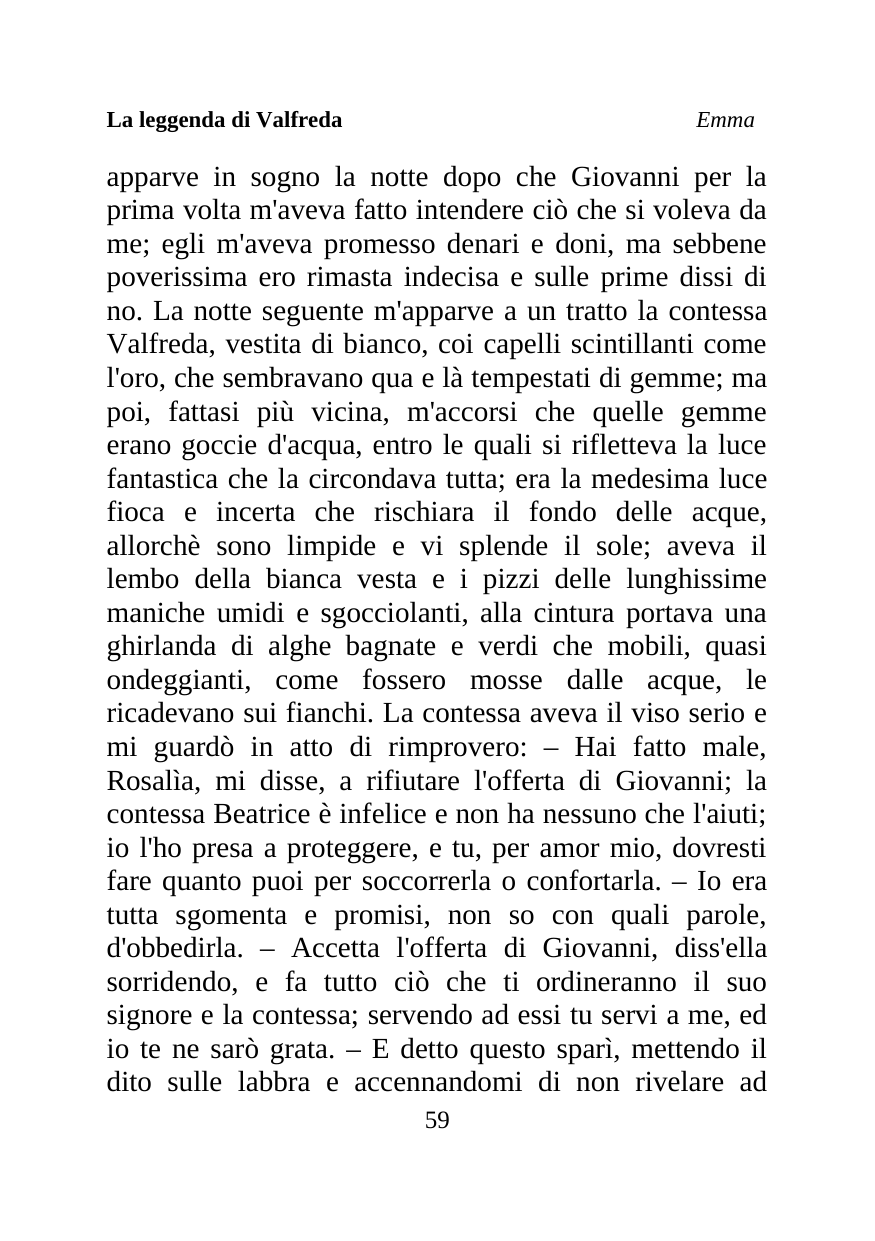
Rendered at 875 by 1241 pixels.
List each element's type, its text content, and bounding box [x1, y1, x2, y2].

text apparve in sogno la notte dopo che Giovanni per la prima volta m'aveva fatto intendere ciò che si voleva da me; egli m'aveva promesso denari e doni, ma sebbene poverissima ero rimasta indecisa e sulle prime dissi di no. La notte seguente m'apparve a un tratto la contessa Valfreda, vestita di bianco, coi capelli scintillanti come l'oro, che sembravano qua e là tempestati di gemme; ma poi, fattasi più vicina, m'accorsi che quelle gemme erano goccie d'acqua, entro le quali si rifletteva la luce fantastica che la circondava tutta; era la medesima luce fioca e incerta che rischiara il fondo delle acque, allorchè sono limpide e vi splende il sole; aveva il lembo della bianca vesta e i pizzi delle lunghissime maniche umidi e sgocciolanti, alla cintura portava una ghirlanda di alghe bagnate e verdi che mobili, quasi ondeggianti, come fossero mosse dalle acque, le ricadevano sui fianchi. La contessa aveva il viso serio e mi guardò in atto di rimprovero: – Hai fatto male, Rosalìa, mi disse, a rifiutare l'offerta di Giovanni; la contessa Beatrice è infelice e non ha nessuno che l'aiuti; io l'ho presa a proteggere, e tu, per amor mio, dovresti fare quanto puoi per soccorrerla o confortarla. – Io era tutta sgomenta e promisi, non so con quali parole, d'obbedirla. – Accetta l'offerta di Giovanni, diss'ella sorridendo, e fa tutto ciò che ti ordineranno il suo signore e la contessa; servendo ad essi tu servi a me, ed io te ne sarò grata. – E detto questo sparì, mettendo il dito sulle labbra e accennandomi di non rivelare ad [106, 159, 768, 1098]
